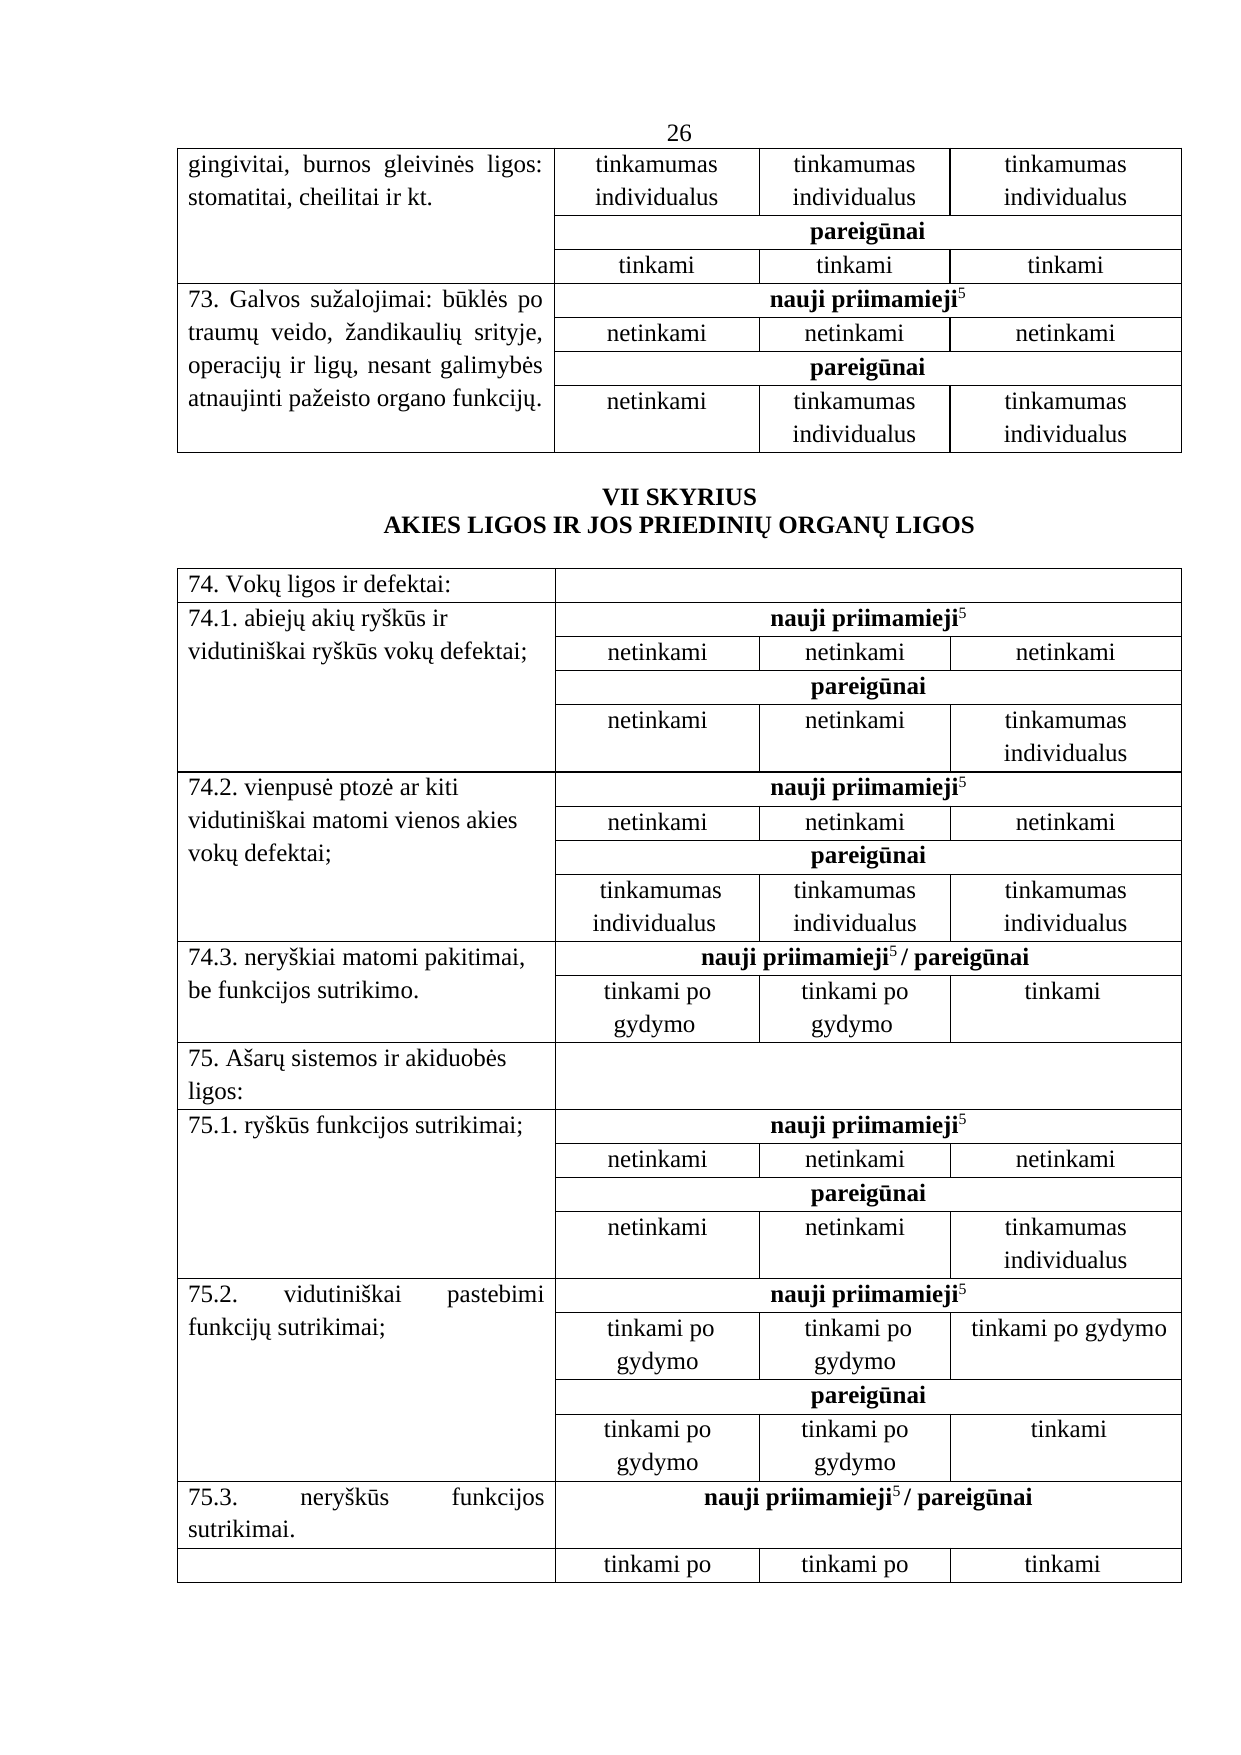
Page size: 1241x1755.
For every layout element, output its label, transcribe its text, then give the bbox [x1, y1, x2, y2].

table_cell tinkami [951, 976, 1181, 1042]
table_cell tinkamumas individualus [760, 875, 950, 941]
table_cell netinkami [760, 807, 950, 839]
table_cell 75.3. neryškūs funkcijos sutrikimai. [178, 1482, 555, 1548]
table_cell 73. Galvos sužalojimai: būklės po traumų veido, žandikaulių srityje, operacijų ir ligų, nesant galimybės atnaujinti pažeisto organo funkcijų. [178, 284, 554, 452]
table_cell tinkami po gydymo [556, 1313, 759, 1379]
table_cell tinkamumas individualus [951, 875, 1181, 941]
table_cell pareigūnai [555, 216, 1181, 249]
table_cell nauji priimamieji5 [556, 603, 1181, 636]
table_cell gingivitai, burnos gleivinės ligos: stomatitai, cheilitai ir kt. [178, 149, 554, 283]
table_cell tinkami po gydymo [951, 1313, 1181, 1379]
table_cell tinkami [951, 250, 1181, 283]
table_cell netinkami [556, 1144, 759, 1177]
table_cell tinkamumas individualus [951, 1212, 1181, 1278]
table_cell tinkami po [556, 1549, 759, 1582]
table_cell netinkami [555, 318, 759, 351]
table_cell pareigūnai [555, 352, 1181, 385]
table_cell tinkamumas individualus [760, 386, 949, 452]
table_cell tinkamumas individualus [951, 705, 1181, 771]
table_cell tinkami [951, 1415, 1181, 1481]
text VII SKYRIUS [177, 482, 1181, 511]
table_cell tinkami [555, 250, 759, 283]
table_cell pareigūnai [556, 671, 1181, 704]
table_cell tinkami [951, 1549, 1181, 1582]
table_cell netinkami [951, 637, 1181, 670]
table_cell 74.1. abiejų akių ryškūs ir vidutiniškai ryškūs vokų defektai; [178, 603, 555, 771]
table_cell netinkami [760, 1212, 950, 1278]
table_cell 75.1. ryškūs funkcijos sutrikimai; [178, 1110, 555, 1278]
table_cell netinkami [951, 807, 1181, 839]
text AKIES LIGOS IR JOS PRIEDINIŲ ORGANŲ LIGOS [177, 511, 1181, 539]
table_cell netinkami [760, 1144, 950, 1177]
table_cell tinkami po gydymo [556, 1415, 759, 1481]
table_cell nauji priimamieji5 [556, 1279, 1181, 1312]
table_cell tinkami [760, 250, 949, 283]
table_cell netinkami [556, 705, 759, 771]
table_cell nauji priimamieji5 [555, 284, 1181, 317]
table_cell [556, 1043, 1181, 1109]
table_cell tinkamumas individualus [760, 149, 949, 215]
table_cell tinkami po [760, 1549, 950, 1582]
table_cell pareigūnai [556, 1380, 1181, 1413]
table_cell pareigūnai [556, 841, 1181, 874]
table_cell tinkami po gydymo [760, 976, 950, 1042]
table_cell nauji priimamieji5 / pareigūnai [556, 1482, 1181, 1548]
table_cell netinkami [760, 318, 949, 351]
table_cell 74.2. vienpusė ptozė ar kiti vidutiniškai matomi vienos akies vokų defektai; [178, 773, 555, 941]
table_cell nauji priimamieji5 / pareigūnai [556, 942, 1181, 975]
table_cell netinkami [556, 637, 759, 670]
table_header [556, 569, 1181, 602]
table_cell nauji priimamieji5 [556, 773, 1181, 806]
table_cell tinkami po gydymo [760, 1415, 950, 1481]
table_cell tinkami po gydymo [760, 1313, 950, 1379]
table_cell pareigūnai [556, 1178, 1181, 1211]
table_cell nauji priimamieji5 [556, 1110, 1181, 1143]
table_cell tinkami po gydymo [556, 976, 759, 1042]
table_cell tinkamumas individualus [951, 149, 1181, 215]
table_cell tinkamumas individualus [555, 149, 759, 215]
table_cell netinkami [760, 705, 950, 771]
table_cell netinkami [556, 807, 759, 839]
table_cell [178, 1549, 555, 1582]
table_cell 75.2. vidutiniškai pastebimi funkcijų sutrikimai; [178, 1279, 555, 1481]
table_cell 75. Ašarų sistemos ir akiduobės ligos: [178, 1043, 555, 1109]
table_cell 74.3. neryškiai matomi pakitimai, be funkcijos sutrikimo. [178, 942, 555, 1042]
table_cell netinkami [760, 637, 950, 670]
table_header 74. Vokų ligos ir defektai: [178, 569, 555, 602]
table_cell netinkami [556, 1212, 759, 1278]
table_cell tinkamumas individualus [556, 875, 759, 941]
table_cell netinkami [951, 318, 1181, 351]
table_cell netinkami [951, 1144, 1181, 1177]
table_cell tinkamumas individualus [951, 386, 1181, 452]
table_cell netinkami [555, 386, 759, 452]
